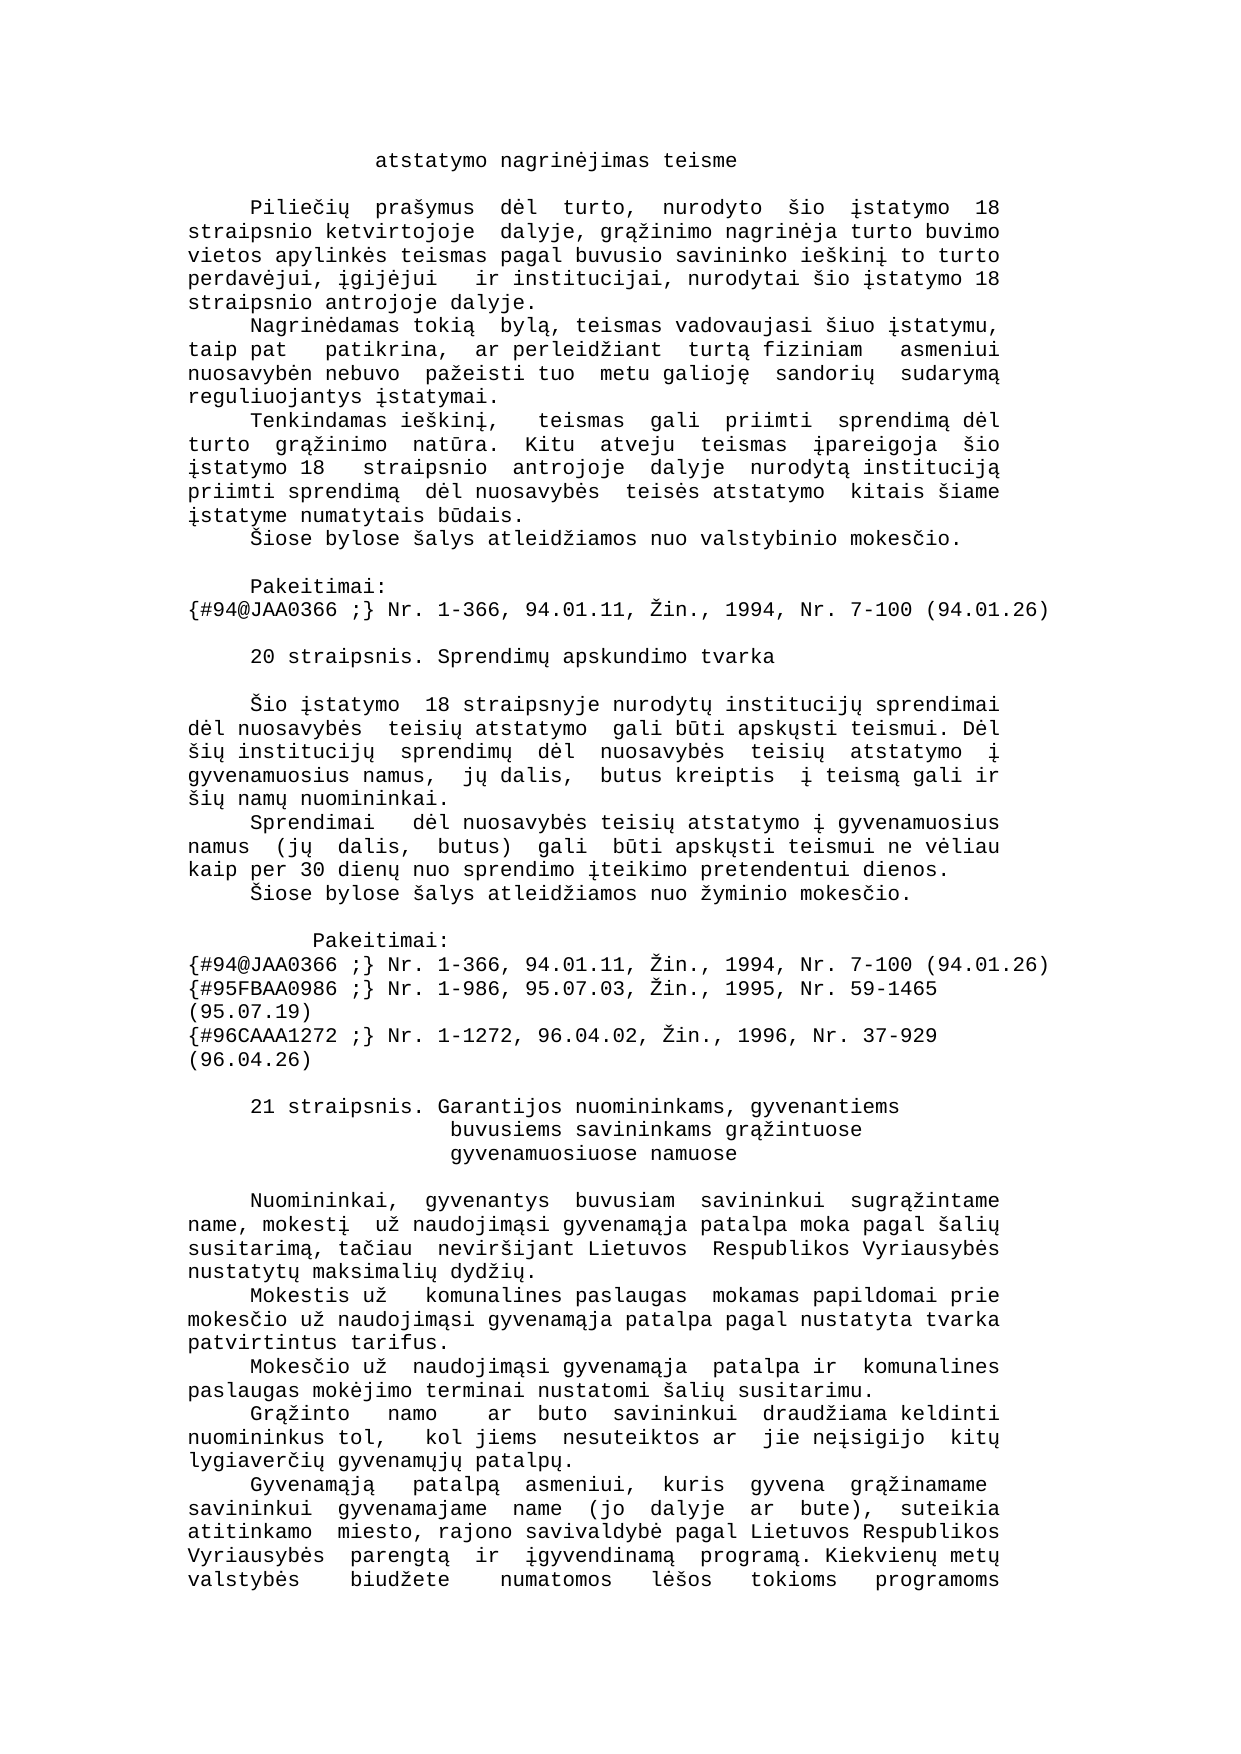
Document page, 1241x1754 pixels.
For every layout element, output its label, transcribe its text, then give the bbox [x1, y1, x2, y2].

text vietos apylinkės teismas pagal buvusio savininko ieškinį to turto [187, 244, 1053, 268]
text įstatymo 18 straipsnio antrojoje dalyje nurodytą instituciją [187, 457, 1053, 481]
text gyvenamuosiuose namuose [187, 1143, 1053, 1167]
text Nuomininkai, gyvenantys buvusiam savininkui sugrąžintame [187, 1190, 1053, 1214]
text 21 straipsnis. Garantijos nuomininkams, gyvenantiems [187, 1096, 1053, 1119]
text lygiaverčių gyvenamųjų patalpų. [187, 1451, 1053, 1474]
text patvirtintus tarifus. [187, 1332, 1053, 1356]
text Sprendimai dėl nuosavybės teisių atstatymo į gyvenamuosius [187, 812, 1053, 836]
text Pakeitimai: [187, 930, 1053, 954]
text straipsnio ketvirtojoje dalyje, grąžinimo nagrinėja turto buvimo [187, 221, 1053, 244]
text perdavėjui, įgijėjui ir institucijai, nurodytai šio įstatymo 18 [187, 268, 1053, 292]
text taip pat patikrina, ar perleidžiant turtą fiziniam asmeniui [187, 339, 1053, 363]
text Šio įstatymo 18 straipsnyje nurodytų institucijų sprendimai [187, 694, 1053, 717]
text {#94@JAA0366 ;} Nr. 1-366, 94.01.11, Žin., 1994, Nr. 7-100 (94.01.26) [187, 954, 1053, 978]
text nuomininkus tol, kol jiems nesuteiktos ar jie neįsigijo kitų [187, 1427, 1053, 1451]
text straipsnio antrojoje dalyje. [187, 292, 1053, 316]
text {#96CAAA1272 ;} Nr. 1-1272, 96.04.02, Žin., 1996, Nr. 37-929 (96.04.26) [187, 1025, 1053, 1072]
text nustatytų maksimalių dydžių. [187, 1261, 1053, 1285]
text {#94@JAA0366 ;} Nr. 1-366, 94.01.11, Žin., 1994, Nr. 7-100 (94.01.26) [187, 599, 1053, 623]
text atitinkamo miesto, rajono savivaldybė pagal Lietuvos Respublikos [187, 1521, 1053, 1545]
text Šiose bylose šalys atleidžiamos nuo valstybinio mokesčio. [187, 528, 1053, 552]
text name, mokestį už naudojimąsi gyvenamąja patalpa moka pagal šalių [187, 1214, 1053, 1238]
text Pakeitimai: [187, 576, 1053, 599]
text mokesčio už naudojimąsi gyvenamąja patalpa pagal nustatyta tvarka [187, 1309, 1053, 1332]
text Šiose bylose šalys atleidžiamos nuo žyminio mokesčio. [187, 883, 1053, 907]
text Grąžinto namo ar buto savininkui draudžiama keldinti [187, 1403, 1053, 1427]
text savininkui gyvenamajame name (jo dalyje ar bute), suteikia [187, 1498, 1053, 1521]
text Gyvenamąją patalpą asmeniui, kuris gyvena grąžinamame [187, 1474, 1053, 1498]
text šių namų nuomininkai. [187, 788, 1053, 812]
text Piliečių prašymus dėl turto, nurodyto šio įstatymo 18 [187, 197, 1053, 221]
text namus (jų dalis, butus) gali būti apskųsti teismui ne vėliau [187, 836, 1053, 859]
text Vyriausybės parengtą ir įgyvendinamą programą. Kiekvienų metų [187, 1545, 1053, 1569]
text turto grąžinimo natūra. Kitu atveju teismas įpareigoja šio [187, 434, 1053, 457]
text įstatyme numatytais būdais. [187, 505, 1053, 528]
text dėl nuosavybės teisių atstatymo gali būti apskųsti teismui. Dėl [187, 717, 1053, 741]
text reguliuojantys įstatymai. [187, 386, 1053, 410]
text valstybės biudžete numatomos lėšos tokioms programoms [187, 1569, 1053, 1592]
text 20 straipsnis. Sprendimų apskundimo tvarka [187, 647, 1053, 670]
text gyvenamuosius namus, jų dalis, butus kreiptis į teismą gali ir [187, 765, 1053, 788]
text {#95FBAA0986 ;} Nr. 1-986, 95.07.03, Žin., 1995, Nr. 59-1465 (95.07.19) [187, 978, 1053, 1025]
text atstatymo nagrinėjimas teisme [187, 150, 1053, 174]
text Tenkindamas ieškinį, teismas gali priimti sprendimą dėl [187, 410, 1053, 434]
text susitarimą, tačiau neviršijant Lietuvos Respublikos Vyriausybės [187, 1238, 1053, 1261]
text priimti sprendimą dėl nuosavybės teisės atstatymo kitais šiame [187, 481, 1053, 505]
text kaip per 30 dienų nuo sprendimo įteikimo pretendentui dienos. [187, 859, 1053, 883]
text paslaugas mokėjimo terminai nustatomi šalių susitarimu. [187, 1379, 1053, 1403]
text šių institucijų sprendimų dėl nuosavybės teisių atstatymo į [187, 741, 1053, 765]
text Mokestis už komunalines paslaugas mokamas papildomai prie [187, 1285, 1053, 1309]
text buvusiems savininkams grąžintuose [187, 1119, 1053, 1143]
text nuosavybėn nebuvo pažeisti tuo metu galioję sandorių sudarymą [187, 363, 1053, 386]
text Nagrinėdamas tokią bylą, teismas vadovaujasi šiuo įstatymu, [187, 316, 1053, 339]
text Mokesčio už naudojimąsi gyvenamąja patalpa ir komunalines [187, 1356, 1053, 1379]
